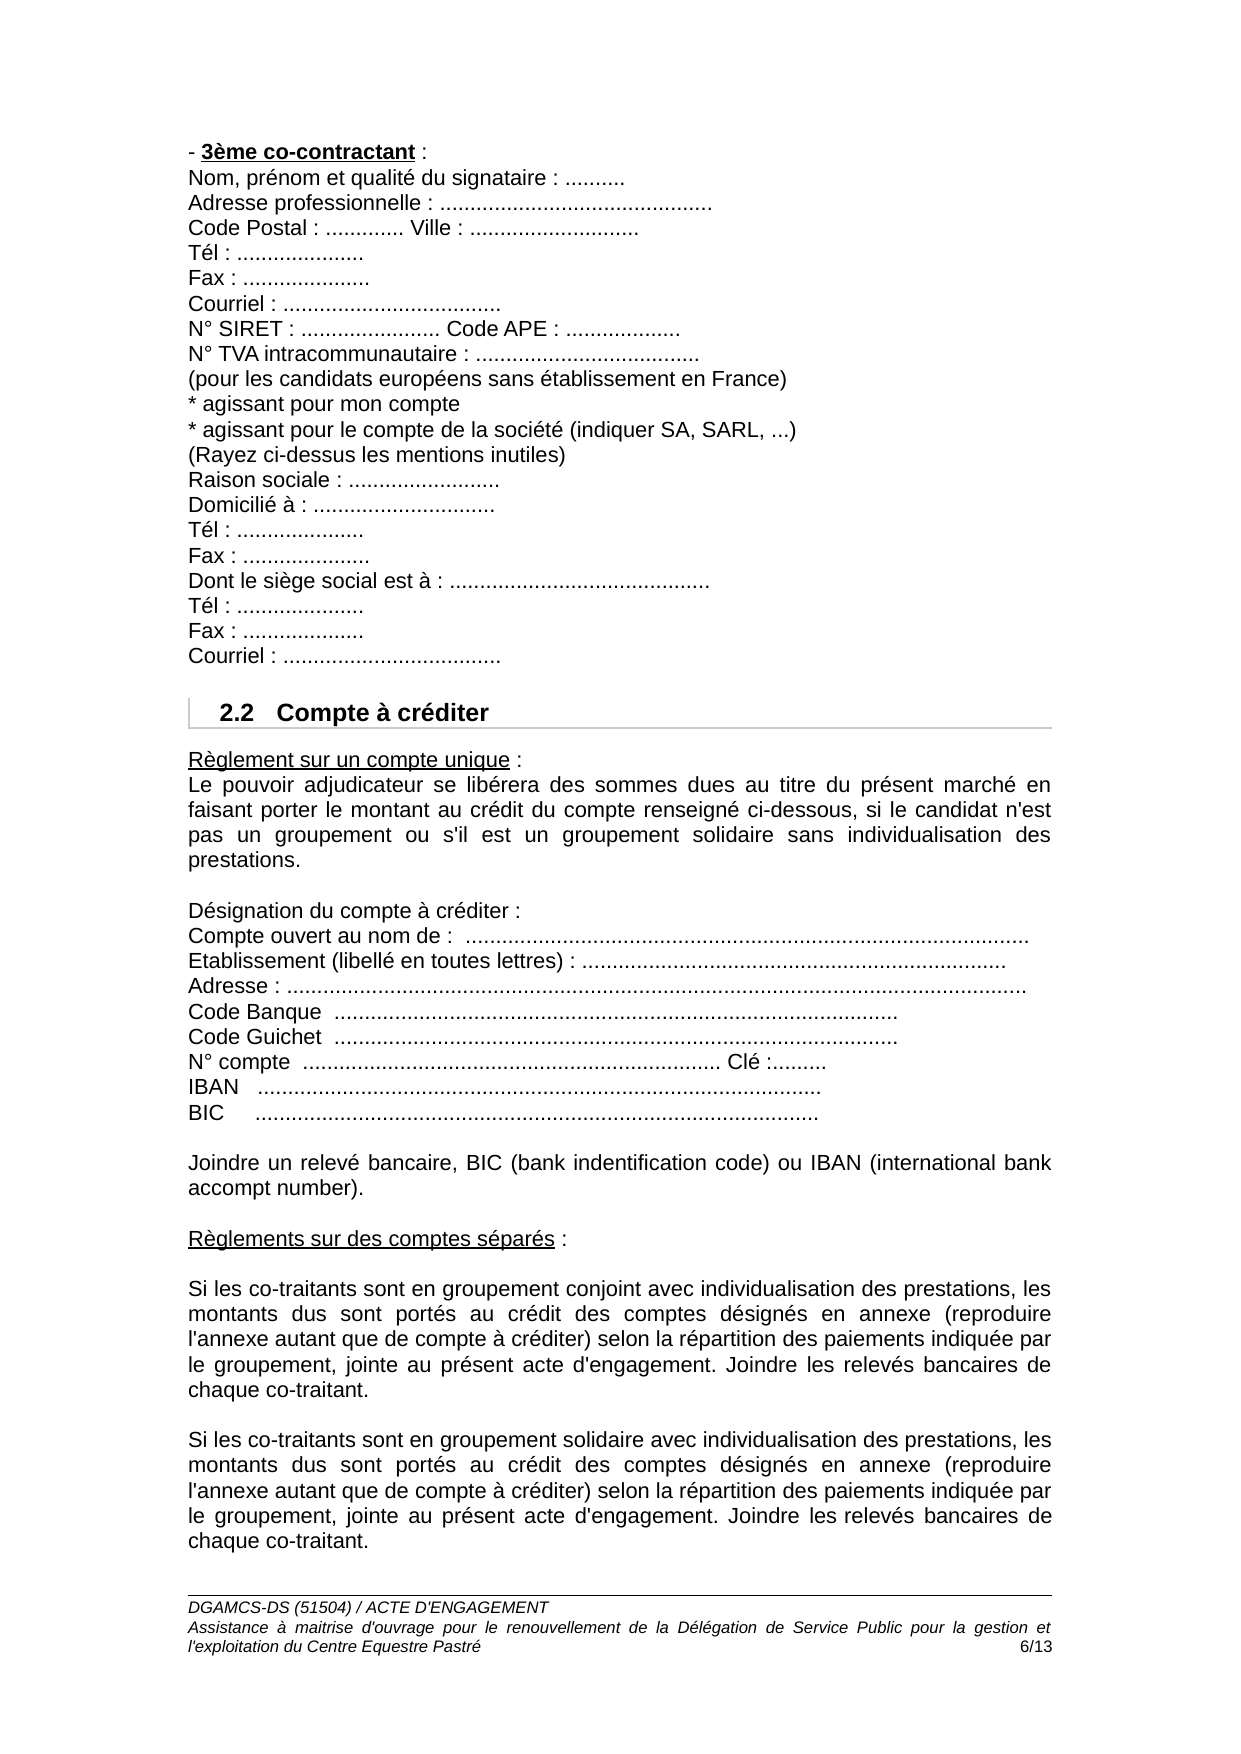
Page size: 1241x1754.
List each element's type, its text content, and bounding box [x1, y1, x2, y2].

text Dont le siège social est à : ........................................... [188, 568, 1052, 593]
subtitle Compte à créditer [190, 698, 1052, 727]
text Fax : ..................... [188, 542, 1052, 568]
text * agissant pour le compte de la société (indiquer SA, SARL, ...) [188, 416, 1052, 442]
text Domicilié à : .............................. [188, 492, 1052, 517]
text Raison sociale : ......................... [188, 467, 1052, 492]
text Nom, prénom et qualité du signataire : .......... [188, 164, 1052, 189]
text Si les co-traitants sont en groupement conjoint avec individualisation des prestations, les montants dus sont portés au crédit des comptes désignés en annexe (reproduire l'annexe autant que de compte à créditer) selon la répartition des paiements indiquée par le groupement, jointe au présent acte d'engagement. Joindre les relevés bancaires de chaque co-traitant. [188, 1276, 1052, 1402]
text Joindre un relevé bancaire, BIC (bank indentification code) ou IBAN (international bank accompt number). [188, 1150, 1052, 1200]
text Fax : ..................... [188, 265, 1052, 290]
text Code Postal : ............. Ville : ............................ [188, 215, 1052, 240]
text BIC ............................................................................................. [188, 1099, 1052, 1125]
text Adresse : .......................................................................................................................... [188, 973, 1052, 999]
text Code Guichet ............................................................................................. [188, 1024, 1052, 1049]
text Règlement sur un compte unique : [188, 747, 1052, 772]
text Etablissement (libellé en toutes lettres) : ...................................................................... [188, 948, 1052, 973]
text Tél : ..................... [188, 240, 1052, 265]
text Adresse professionnelle : ............................................. [188, 189, 1052, 215]
text Fax : .................... [188, 618, 1052, 643]
text Courriel : .................................... [188, 643, 1052, 668]
text Tél : ..................... [188, 517, 1052, 542]
text Code Banque ............................................................................................. [188, 999, 1052, 1024]
text (pour les candidats européens sans établissement en France) [188, 366, 1052, 391]
text N° compte ..................................................................... Clé :......... [188, 1049, 1052, 1074]
text Tél : ..................... [188, 593, 1052, 618]
text Compte ouvert au nom de : ............................................................................................. [188, 923, 1052, 948]
text Désignation du compte à créditer : [188, 898, 1052, 923]
text N° SIRET : ....................... Code APE : ................... [188, 316, 1052, 341]
text - 3ème co-contractant : [188, 139, 1052, 164]
text Courriel : .................................... [188, 290, 1052, 316]
text * agissant pour mon compte [188, 391, 1052, 416]
text Règlements sur des comptes séparés : [188, 1226, 1052, 1251]
text IBAN ............................................................................................. [188, 1074, 1052, 1099]
text (Rayez ci-dessus les mentions inutiles) [188, 442, 1052, 467]
text Le pouvoir adjudicateur se libérera des sommes dues au titre du présent marché en faisant porter le montant au crédit du compte renseigné ci-dessous, si le candidat n'est pas un groupement ou s'il est un groupement solidaire sans individualisation des prestations. [188, 772, 1052, 873]
text N° TVA intracommunautaire : ..................................... [188, 341, 1052, 366]
text Si les co-traitants sont en groupement solidaire avec individualisation des prestations, les montants dus sont portés au crédit des comptes désignés en annexe (reproduire l'annexe autant que de compte à créditer) selon la répartition des paiements indiquée par le groupement, jointe au présent acte d'engagement. Joindre les relevés bancaires de chaque co-traitant. [188, 1427, 1052, 1553]
